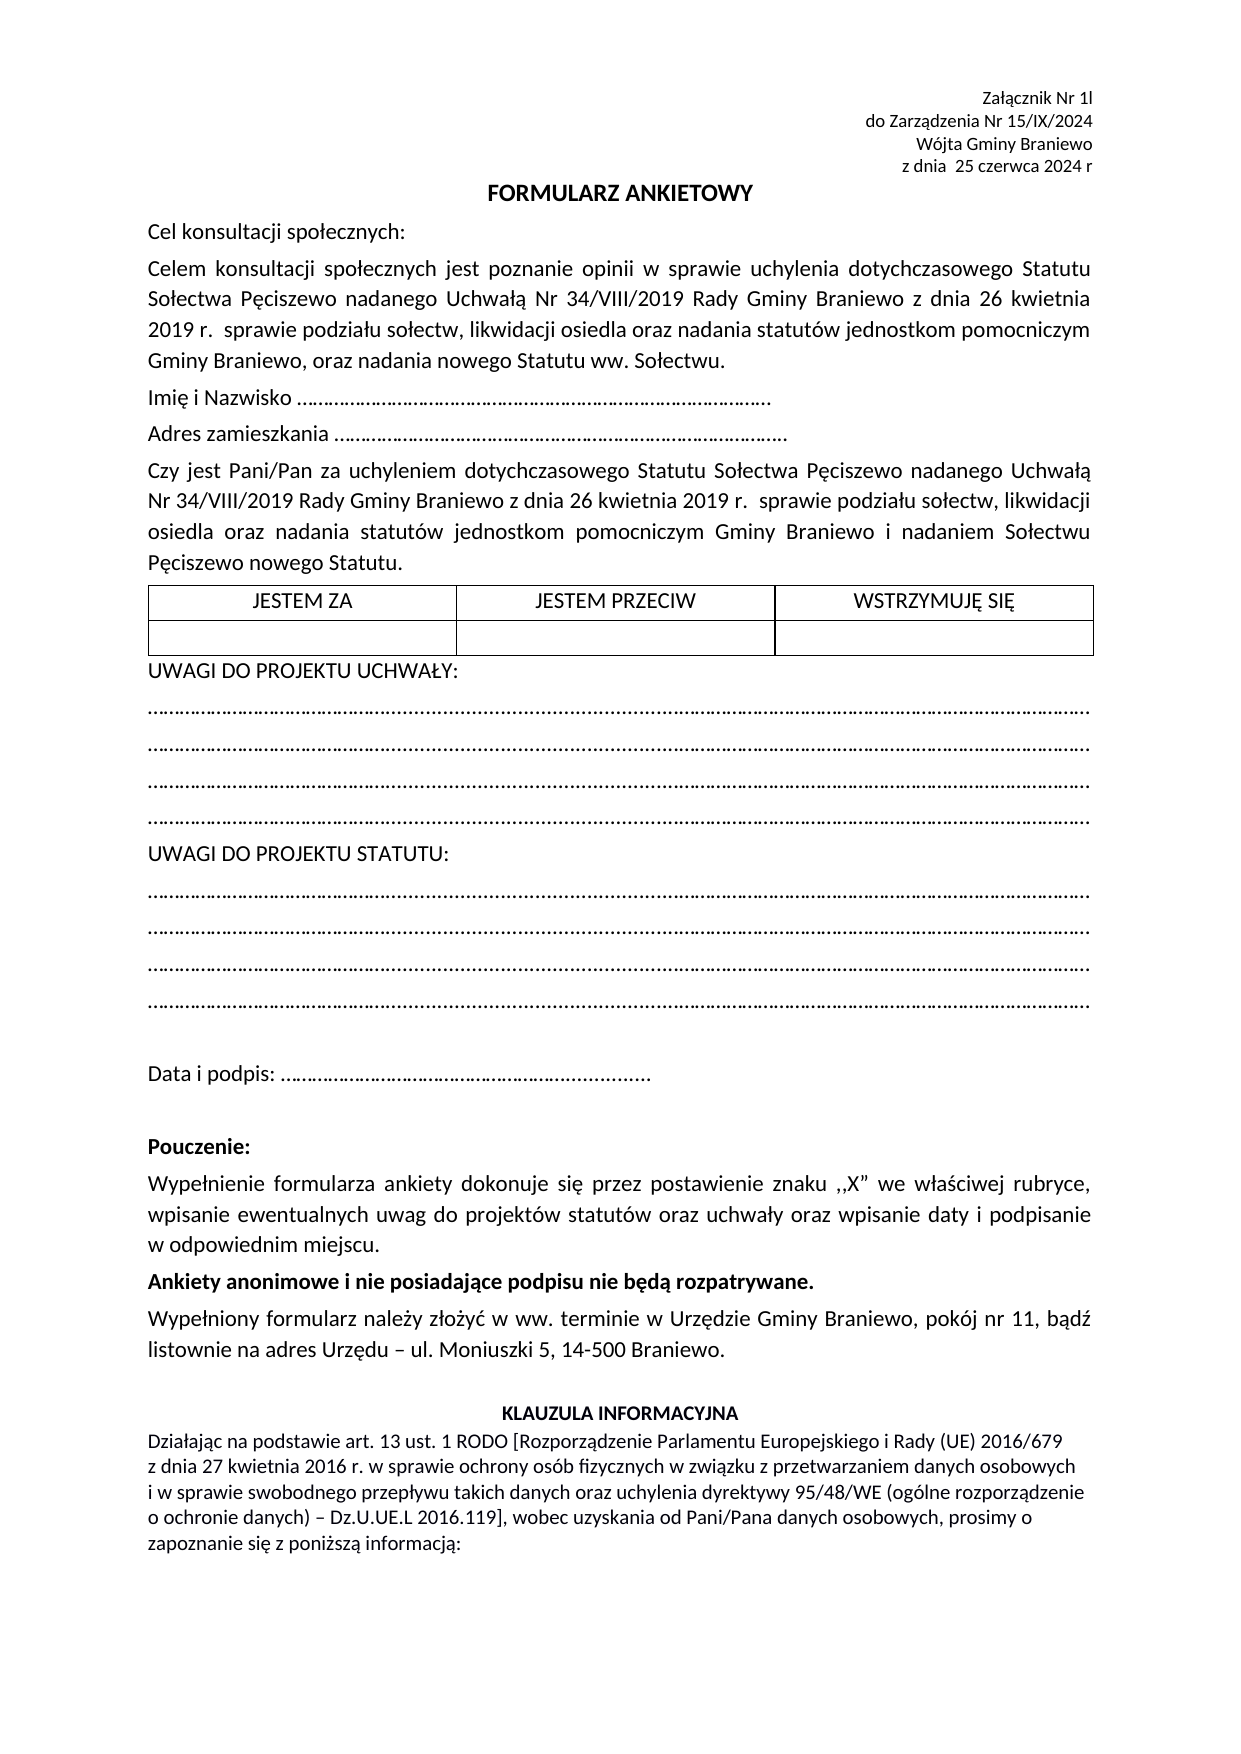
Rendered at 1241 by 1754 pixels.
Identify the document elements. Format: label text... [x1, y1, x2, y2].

text ………………………………………...................................................…………………………………………………………………… [148, 802, 1093, 831]
table_header WSTRZYMUJĘ SIĘ [776, 586, 1093, 620]
text ………………………………………...................................................…………………………………………………………………… [148, 949, 1093, 977]
text KLAUZULA INFORMACYJNA [148, 1400, 1093, 1425]
text Załącznik Nr 1l do Zarządzenia Nr 15/IX/2024 [148, 86, 1093, 132]
table_cell [776, 621, 1093, 655]
text Cel konsultacji społecznych: [148, 217, 1093, 245]
text UWAGI DO PROJEKTU STATUTU: [148, 839, 1093, 867]
table_cell [457, 621, 774, 655]
text z dnia 25 czerwca 2024 r [148, 155, 1093, 178]
table_cell [149, 621, 456, 655]
text Działając na podstawie art. 13 ust. 1 RODO [Rozporządzenie Parlamentu Europejskiego i Rady (UE) 2016/679 z dnia 27 kwietnia 2016 r. w sprawie ochrony osób fizycznych w związku z przetwarzaniem danych osobowych i w sprawie swobodnego przepływu takich danych oraz uchylenia dyrektywy 95/48/WE (ogólne rozporządzenie o ochronie danych) – Dz.U.UE.L 2016.119], wobec uzyskania od Pani/Pana danych osobowych, prosimy o zapoznanie się z poniższą informacją: [148, 1428, 1093, 1555]
text Celem konsultacji społecznych jest poznanie opinii w sprawie uchylenia dotychczasowego Statutu Sołectwa Pęciszewo nadanego Uchwałą Nr 34/VIII/2019 Rady Gminy Braniewo z dnia 26 kwietnia 2019 r. sprawie podziału sołectw, likwidacji osiedla oraz nadania statutów jednostkom pomocniczym Gminy Braniewo, oraz nadania nowego Statutu ww. Sołectwu. [148, 254, 1093, 374]
text Adres zamieszkania ………………………………………………………………………….. [148, 419, 1093, 447]
text Imię i Nazwisko ……………………………………………………………………………… [148, 383, 1093, 411]
text ………………………………………...................................................…………………………………………………………………… [148, 729, 1093, 757]
text Pouczenie: [148, 1132, 1093, 1161]
text ………………………………………...................................................…………………………………………………………………… [148, 912, 1093, 941]
text ………………………………………...................................................…………………………………………………………………… [148, 986, 1093, 1014]
text ………………………………………...................................................…………………………………………………………………… [148, 766, 1093, 794]
text Czy jest Pani/Pan za uchyleniem dotychczasowego Statutu Sołectwa Pęciszewo nadanego Uchwałą Nr 34/VIII/2019 Rady Gminy Braniewo z dnia 26 kwietnia 2019 r. sprawie podziału sołectw, likwidacji osiedla oraz nadania statutów jednostkom pomocniczym Gminy Braniewo i nadaniem Sołectwu Pęciszewo nowego Statutu. [148, 456, 1093, 576]
text Data i podpis: ………………………………………………............... [148, 1059, 1093, 1087]
text UWAGI DO PROJEKTU UCHWAŁY: [148, 656, 1093, 684]
table_header JESTEM PRZECIW [457, 586, 774, 620]
subtitle FORMULARZ ANKIETOWY [148, 178, 1093, 208]
table_header JESTEM ZA [149, 586, 456, 620]
text ………………………………………...................................................…………………………………………………………………… [148, 692, 1093, 721]
text Wójta Gminy Braniewo [148, 132, 1093, 155]
text Ankiety anonimowe i nie posiadające podpisu nie będą rozpatrywane. [148, 1267, 1093, 1295]
text Wypełniony formularz należy złożyć w ww. terminie w Urzędzie Gminy Braniewo, pokój nr 11, bądź listownie na adres Urzędu – ul. Moniuszki 5, 14-500 Braniewo. [148, 1304, 1093, 1363]
text Wypełnienie formularza ankiety dokonuje się przez postawienie znaku ,,X” we właściwej rubryce, wpisanie ewentualnych uwag do projektów statutów oraz uchwały oraz wpisanie daty i podpisanie w odpowiednim miejscu. [148, 1169, 1093, 1259]
text ………………………………………...................................................…………………………………………………………………… [148, 876, 1093, 904]
